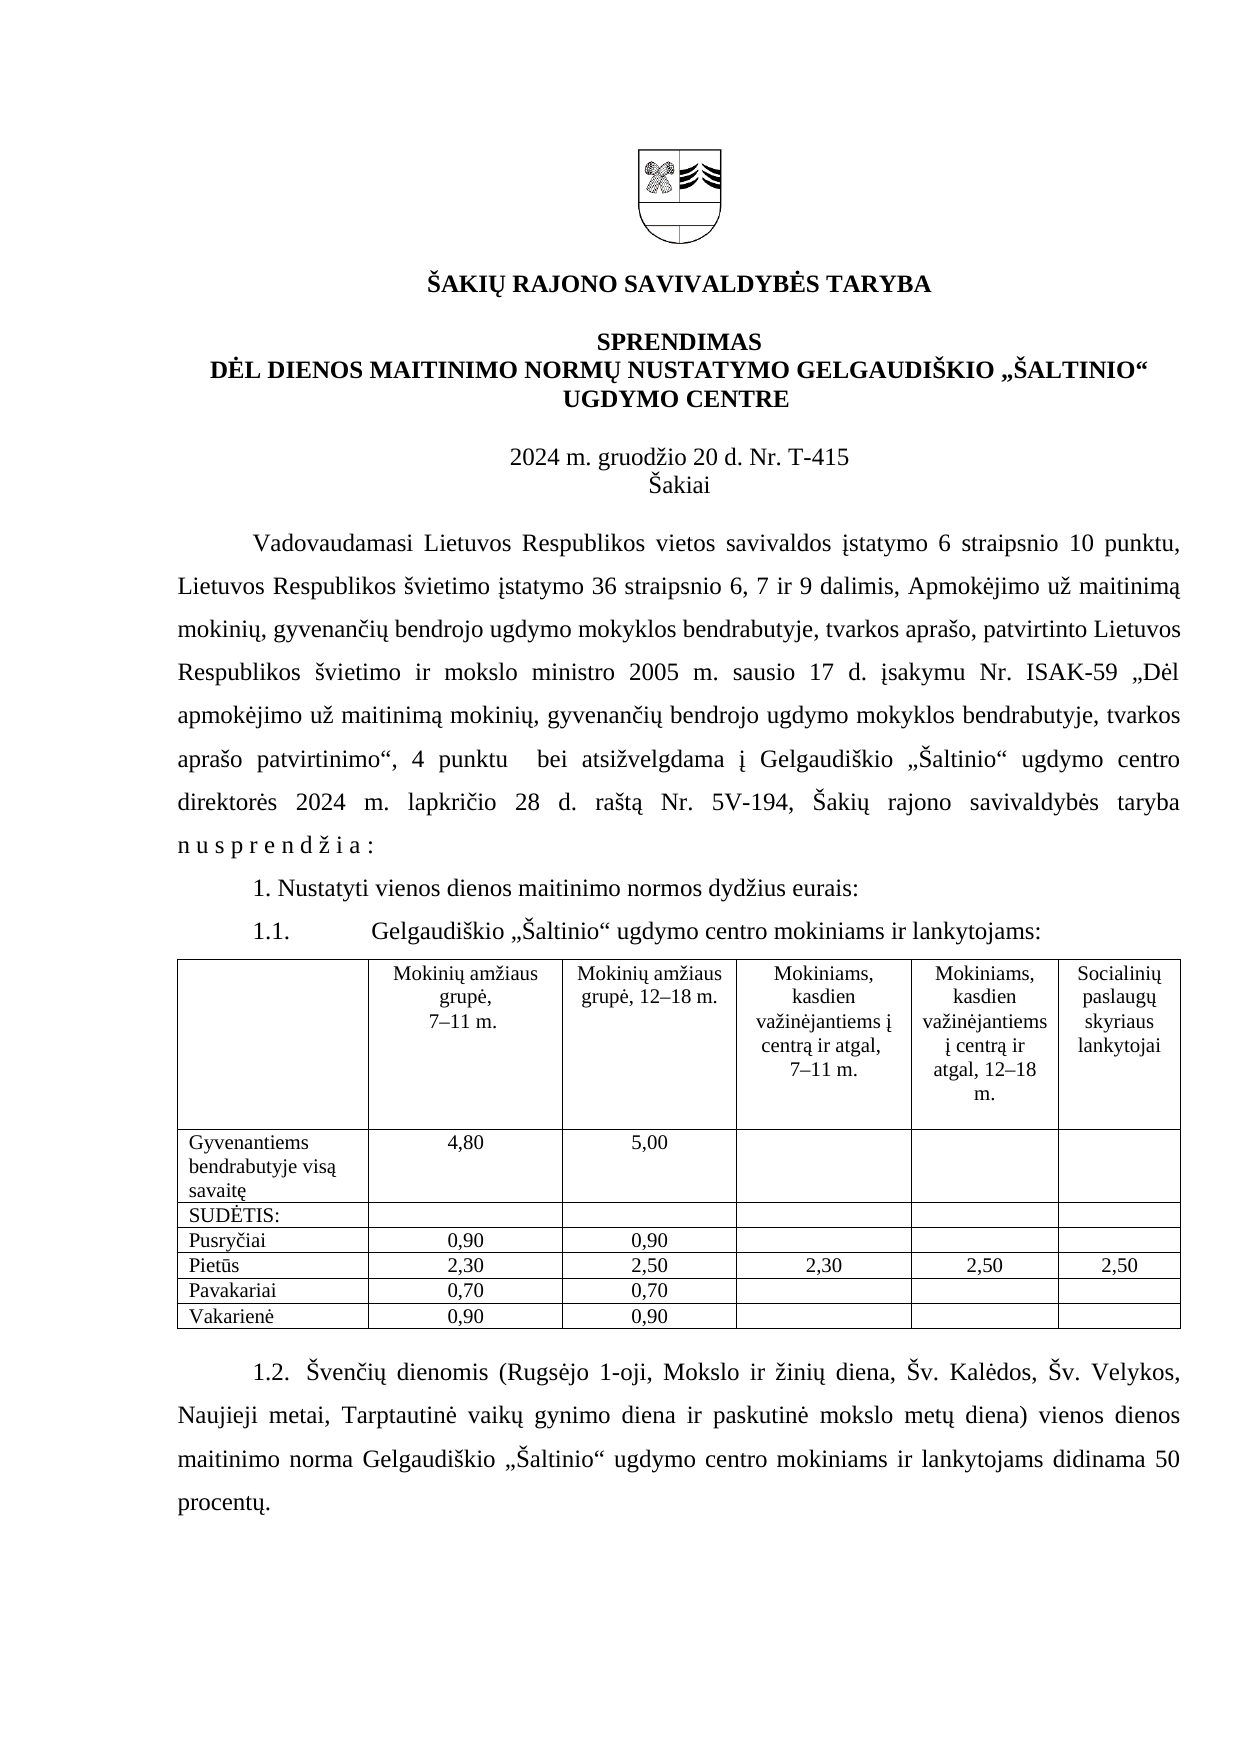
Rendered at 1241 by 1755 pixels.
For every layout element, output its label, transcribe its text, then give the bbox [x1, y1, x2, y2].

table_cell [563, 1203, 736, 1227]
text 1.1. Gelgaudiškio „Šaltinio“ ugdymo centro mokiniams ir lankytojams: [252, 916, 1181, 945]
table_cell [1059, 1203, 1180, 1227]
table_cell [369, 1203, 562, 1227]
table_cell [1059, 1279, 1180, 1302]
table_header Mokinių amžiaus grupė, 12–18 m. [563, 960, 736, 1129]
table_header Mokiniams, kasdien važinėjantiems į centrą ir atgal, 12–18 m. [912, 960, 1058, 1129]
table_cell 4,80 [369, 1130, 562, 1202]
table_cell 0,90 [369, 1228, 562, 1252]
table_cell [912, 1130, 1058, 1202]
table_cell [912, 1279, 1058, 1302]
table_cell [737, 1228, 911, 1252]
table_cell [912, 1228, 1058, 1252]
text 2024 m. gruodžio 20 d. Nr. T-415 [177, 442, 1181, 471]
text 1.2. Švenčių dienomis (Rugsėjo 1-oji, Mokslo ir žinių diena, Šv. Kalėdos, Šv. Velykos, Naujieji metai, Tarptautinė vaikų gynimo diena ir paskutinė mokslo metų diena) vienos dienos maitinimo norma Gelgaudiškio „Šaltinio“ ugdymo centro mokiniams ir lankytojams didinama 50 procentų. [177, 1357, 1181, 1516]
table_cell 2,50 [1059, 1253, 1180, 1277]
table_cell Pavakariai [178, 1279, 368, 1302]
text Vadovaudamasi Lietuvos Respublikos vietos savivaldos įstatymo 6 straipsnio 10 punktu, Lietuvos Respublikos švietimo įstatymo 36 straipsnio 6, 7 ir 9 dalimis, Apmokėjimo už maitinimą mokinių, gyvenančių bendrojo ugdymo mokyklos bendrabutyje, tvarkos aprašo, patvirtinto Lietuvos Respublikos švietimo ir mokslo ministro 2005 m. sausio 17 d. įsakymu Nr. ISAK-59 „Dėl apmokėjimo už maitinimą mokinių, gyvenančių bendrojo ugdymo mokyklos bendrabutyje, tvarkos aprašo patvirtinimo“, 4 punktu bei atsižvelgdama į Gelgaudiškio „Šaltinio“ ugdymo centro direktorės 2024 m. lapkričio 28 d. raštą Nr. 5V-194, Šakių rajono savivaldybės taryba nusprendžia: [177, 528, 1181, 859]
table_cell Gyvenantiems bendrabutyje visą savaitę [178, 1130, 368, 1202]
table_header Socialinių paslaugų skyriaus lankytojai [1059, 960, 1180, 1129]
table_cell 0,70 [369, 1279, 562, 1302]
table_cell [912, 1304, 1058, 1328]
table_cell Vakarienė [178, 1304, 368, 1328]
table_cell [737, 1304, 911, 1328]
table_cell 2,30 [737, 1253, 911, 1277]
table_header [178, 960, 368, 1129]
table_cell 0,90 [563, 1228, 736, 1252]
table_cell 5,00 [563, 1130, 736, 1202]
table_cell Pietūs [178, 1253, 368, 1277]
table_cell 2,50 [563, 1253, 736, 1277]
table_header Mokinių amžiaus grupė, 7–11 m. [369, 960, 562, 1129]
table_cell Pusryčiai [178, 1228, 368, 1252]
table_cell [737, 1203, 911, 1227]
table_cell [912, 1203, 1058, 1227]
table_cell SUDĖTIS: [178, 1203, 368, 1227]
table_cell [737, 1130, 911, 1202]
table_cell 2,30 [369, 1253, 562, 1277]
text DĖL DIENOS MAITINIMO NORMŲ NUSTATYMO GELGAUDIŠKIO „ŠALTINIO“ UGDYMO CENTRE [177, 356, 1181, 413]
text Šakiai [177, 471, 1181, 499]
subtitle SPRENDIMAS [177, 327, 1181, 356]
text 1. Nustatyti vienos dienos maitinimo normos dydžius eurais: [177, 873, 1181, 902]
table_cell [1059, 1304, 1180, 1328]
table_cell 2,50 [912, 1253, 1058, 1277]
table_cell [1059, 1228, 1180, 1252]
table_cell 0,90 [563, 1304, 736, 1328]
table_cell 0,70 [563, 1279, 736, 1302]
table_cell [1059, 1130, 1180, 1202]
text ŠAKIŲ RAJONO SAVIVALDYBĖS TARYBA [177, 269, 1181, 298]
table_cell [737, 1279, 911, 1302]
table_header Mokiniams, kasdien važinėjantiems į centrą ir atgal, 7–11 m. [737, 960, 911, 1129]
table_cell 0,90 [369, 1304, 562, 1328]
